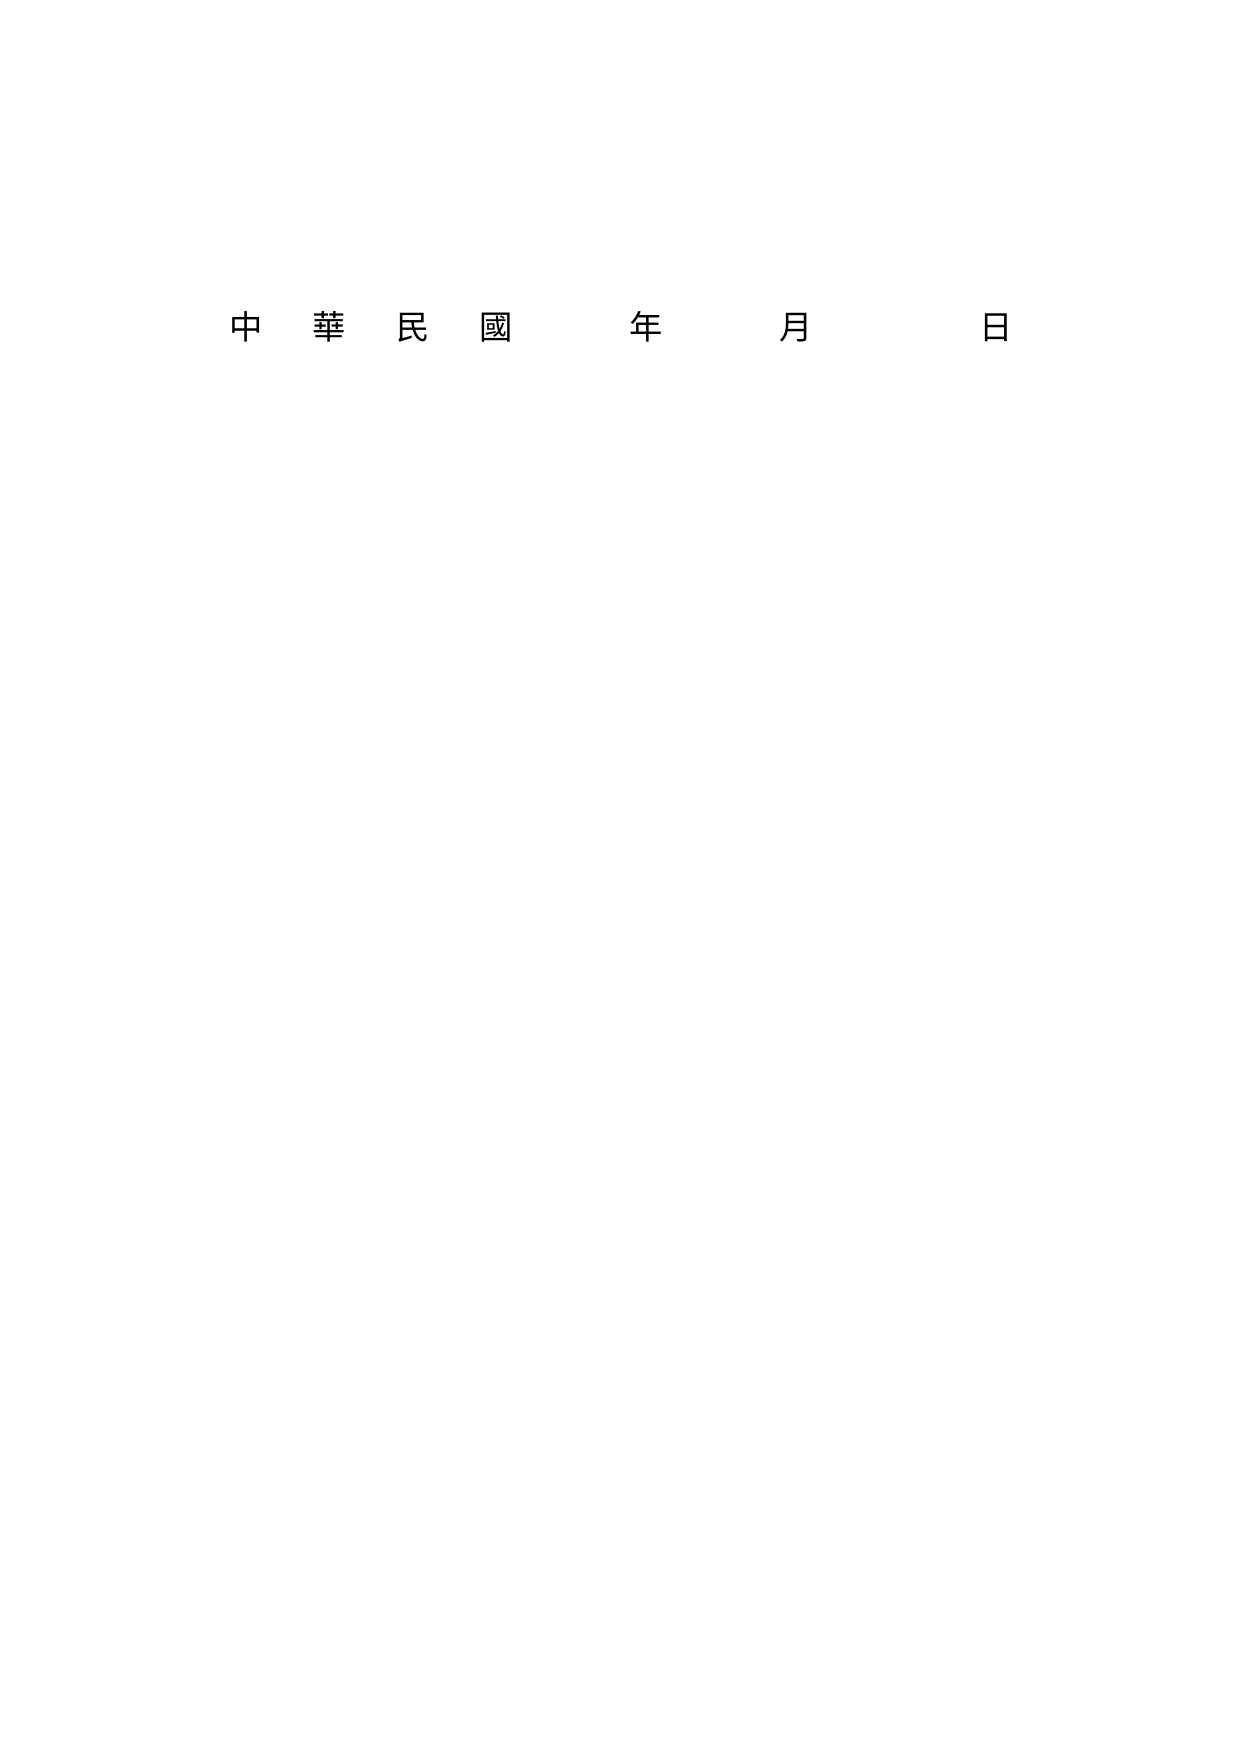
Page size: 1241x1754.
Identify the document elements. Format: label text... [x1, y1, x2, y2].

text 中 華 民 國 年 月 日 [114, 283, 1128, 346]
